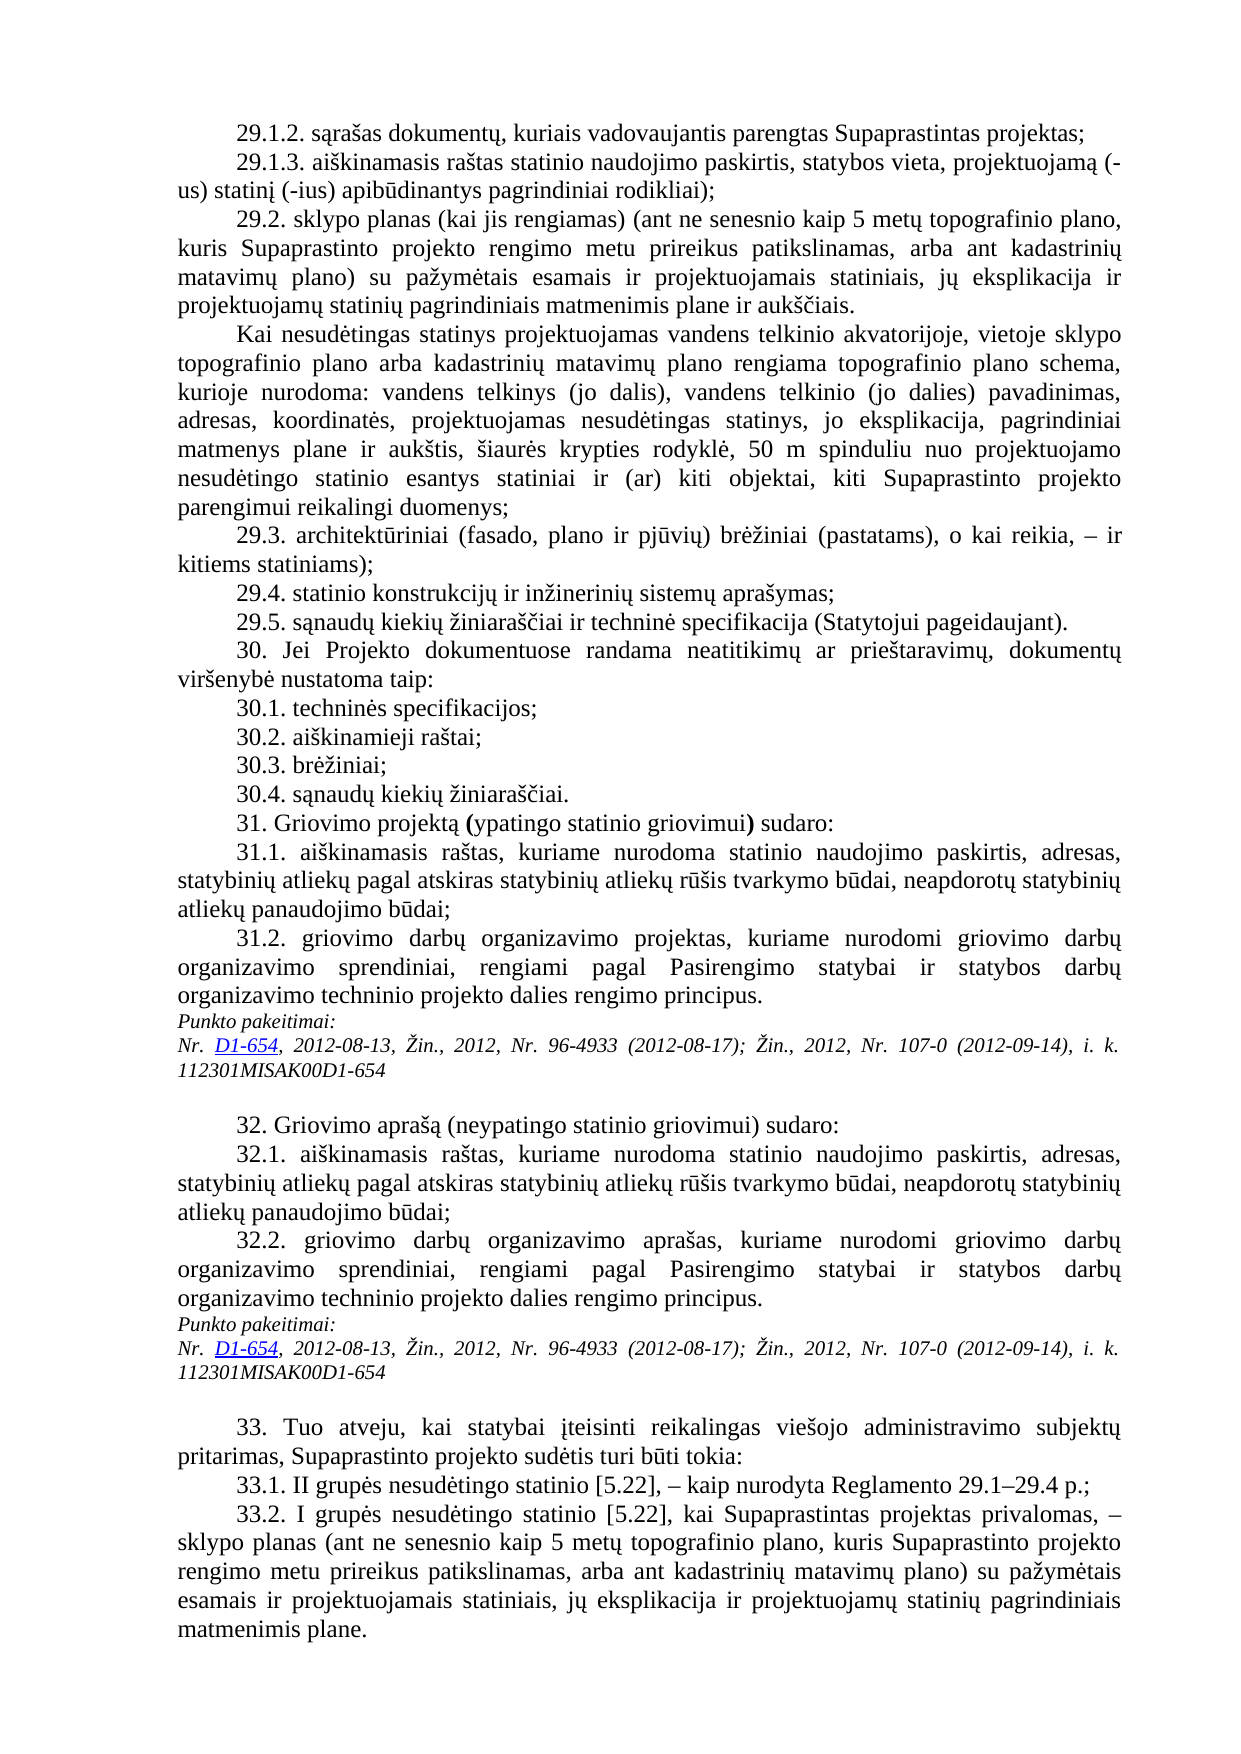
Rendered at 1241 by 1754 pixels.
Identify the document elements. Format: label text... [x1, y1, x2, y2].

text Nr. D1-654, 2012-08-13, Žin., 2012, Nr. 96-4933 (2012-08-17); Žin., 2012, Nr. 107-0 (2012-09-14), i. k. 112301MISAK00D1-654 [177, 1336, 1122, 1384]
text 29.2. sklypo planas (kai jis rengiamas) (ant ne senesnio kaip 5 metų topografinio plano, kuris Supaprastinto projekto rengimo metu prireikus patikslinamas, arba ant kadastrinių matavimų plano) su pažymėtais esamais ir projektuojamais statiniais, jų eksplikacija ir projektuojamų statinių pagrindiniais matmenimis plane ir aukščiais. [177, 204, 1122, 319]
text 30. Jei Projekto dokumentuose randama neatitikimų ar prieštaravimų, dokumentų viršenybė nustatoma taip: [177, 636, 1122, 693]
text 30.3. brėžiniai; [177, 751, 1122, 779]
text Nr. D1-654, 2012-08-13, Žin., 2012, Nr. 96-4933 (2012-08-17); Žin., 2012, Nr. 107-0 (2012-09-14), i. k. 112301MISAK00D1-654 [177, 1033, 1122, 1082]
text 29.3. architektūriniai (fasado, plano ir pjūvių) brėžiniai (pastatams), o kai reikia, – ir kitiems statiniams); [177, 521, 1122, 578]
text 30.2. aiškinamieji raštai; [177, 722, 1122, 751]
text 31.2. griovimo darbų organizavimo projektas, kuriame nurodomi griovimo darbų organizavimo sprendiniai, rengiami pagal Pasirengimo statybai ir statybos darbų organizavimo techninio projekto dalies rengimo principus. [177, 923, 1122, 1009]
text Punkto pakeitimai: [177, 1009, 1122, 1033]
text 30.1. techninės specifikacijos; [177, 693, 1122, 722]
text 29.1.3. aiškinamasis raštas statinio naudojimo paskirtis, statybos vieta, projektuojamą (-us) statinį (-ius) apibūdinantys pagrindiniai rodikliai); [177, 147, 1122, 204]
text 33.2. I grupės nesudėtingo statinio [5.22], kai Supaprastintas projektas privalomas, – sklypo planas (ant ne senesnio kaip 5 metų topografinio plano, kuris Supaprastinto projekto rengimo metu prireikus patikslinamas, arba ant kadastrinių matavimų plano) su pažymėtais esamais ir projektuojamais statiniais, jų eksplikacija ir projektuojamų statinių pagrindiniais matmenimis plane. [177, 1499, 1122, 1642]
text 32. Griovimo aprašą (neypatingo statinio griovimui) sudaro: [177, 1110, 1122, 1139]
text 30.4. sąnaudų kiekių žiniaraščiai. [177, 779, 1122, 808]
text 31.1. aiškinamasis raštas, kuriame nurodoma statinio naudojimo paskirtis, adresas, statybinių atliekų pagal atskiras statybinių atliekų rūšis tvarkymo būdai, neapdorotų statybinių atliekų panaudojimo būdai; [177, 837, 1122, 923]
text 31. Griovimo projektą (ypatingo statinio griovimui) sudaro: [177, 808, 1122, 837]
text 29.4. statinio konstrukcijų ir inžinerinių sistemų aprašymas; [177, 578, 1122, 607]
text 29.5. sąnaudų kiekių žiniaraščiai ir techninė specifikacija (Statytojui pageidaujant). [177, 607, 1122, 636]
text 33. Tuo atveju, kai statybai įteisinti reikalingas viešojo administravimo subjektų pritarimas, Supaprastinto projekto sudėtis turi būti tokia: [177, 1412, 1122, 1470]
text Kai nesudėtingas statinys projektuojamas vandens telkinio akvatorijoje, vietoje sklypo topografinio plano arba kadastrinių matavimų plano rengiama topografinio plano schema, kurioje nurodoma: vandens telkinys (jo dalis), vandens telkinio (jo dalies) pavadinimas, adresas, koordinatės, projektuojamas nesudėtingas statinys, jo eksplikacija, pagrindiniai matmenys plane ir aukštis, šiaurės krypties rodyklė, 50 m spinduliu nuo projektuojamo nesudėtingo statinio esantys statiniai ir (ar) kiti objektai, kiti Supaprastinto projekto parengimui reikalingi duomenys; [177, 319, 1122, 521]
text Punkto pakeitimai: [177, 1312, 1122, 1336]
text 32.2. griovimo darbų organizavimo aprašas, kuriame nurodomi griovimo darbų organizavimo sprendiniai, rengiami pagal Pasirengimo statybai ir statybos darbų organizavimo techninio projekto dalies rengimo principus. [177, 1225, 1122, 1312]
text 32.1. aiškinamasis raštas, kuriame nurodoma statinio naudojimo paskirtis, adresas, statybinių atliekų pagal atskiras statybinių atliekų rūšis tvarkymo būdai, neapdorotų statybinių atliekų panaudojimo būdai; [177, 1139, 1122, 1225]
text 33.1. II grupės nesudėtingo statinio [5.22], – kaip nurodyta Reglamento 29.1–29.4 p.; [177, 1470, 1122, 1499]
text 29.1.2. sąrašas dokumentų, kuriais vadovaujantis parengtas Supaprastintas projektas; [177, 118, 1122, 147]
